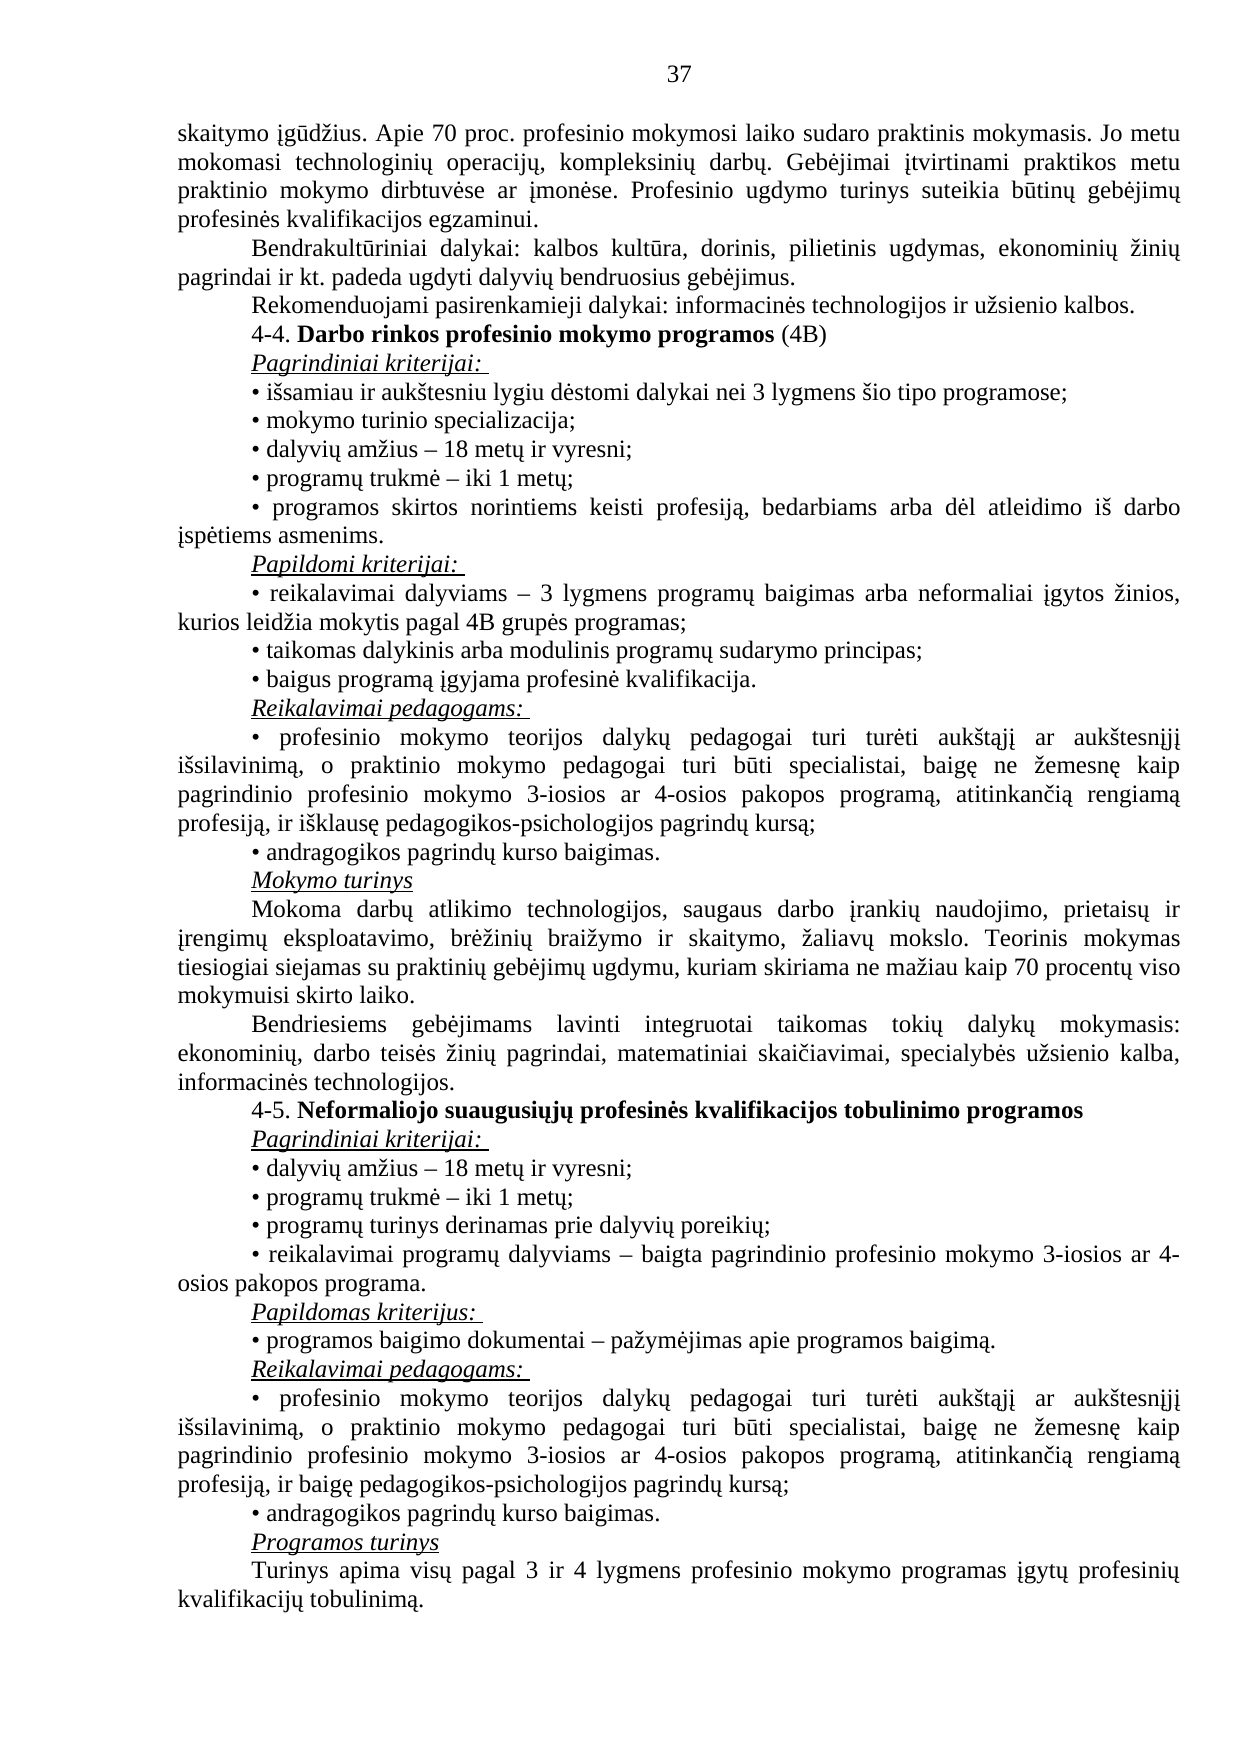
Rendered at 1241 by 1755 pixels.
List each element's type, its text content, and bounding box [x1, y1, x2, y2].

text Mokymo turinys [177, 866, 1181, 894]
text Bendrakultūriniai dalykai: kalbos kultūra, dorinis, pilietinis ugdymas, ekonominių žinių pagrindai ir kt. padeda ugdyti dalyvių bendruosius gebėjimus. [177, 233, 1181, 291]
text Pagrindiniai kriterijai: [177, 348, 1181, 377]
text Papildomas kriterijus: [177, 1297, 1181, 1326]
text Reikalavimai pedagogams: [177, 693, 1181, 722]
text • programų trukmė – iki 1 metų; [177, 463, 1181, 492]
text • baigus programą įgyjama profesinė kvalifikacija. [177, 664, 1181, 693]
text • andragogikos pagrindų kurso baigimas. [177, 1498, 1181, 1527]
text • profesinio mokymo teorijos dalykų pedagogai turi turėti aukštąjį ar aukštesnįjį išsilavinimą, o praktinio mokymo pedagogai turi būti specialistai, baigę ne žemesnę kaip pagrindinio profesinio mokymo 3-iosios ar 4-osios pakopos programą, atitinkančią rengiamą profesiją, ir baigę pedagogikos-psichologijos pagrindų kursą; [177, 1383, 1181, 1498]
text • išsamiau ir aukštesniu lygiu dėstomi dalykai nei 3 lygmens šio tipo programose; [177, 377, 1181, 406]
text • taikomas dalykinis arba modulinis programų sudarymo principas; [177, 636, 1181, 664]
text 4-5. Neformaliojo suaugusiųjų profesinės kvalifikacijos tobulinimo programos [177, 1096, 1181, 1124]
text • mokymo turinio specializacija; [177, 406, 1181, 434]
text • profesinio mokymo teorijos dalykų pedagogai turi turėti aukštąjį ar aukštesnįjį išsilavinimą, o praktinio mokymo pedagogai turi būti specialistai, baigę ne žemesnę kaip pagrindinio profesinio mokymo 3-iosios ar 4-osios pakopos programą, atitinkančią rengiamą profesiją, ir išklausę pedagogikos-psichologijos pagrindų kursą; [177, 722, 1181, 837]
text Papildomi kriterijai: [177, 549, 1181, 578]
text • andragogikos pagrindų kurso baigimas. [177, 837, 1181, 866]
text • programų turinys derinamas prie dalyvių poreikių; [177, 1211, 1181, 1239]
text Rekomenduojami pasirenkamieji dalykai: informacinės technologijos ir užsienio kalbos. [177, 291, 1181, 319]
text • reikalavimai dalyviams – 3 lygmens programų baigimas arba neformaliai įgytos žinios, kurios leidžia mokytis pagal 4B grupės programas; [177, 578, 1181, 636]
text • programų trukmė – iki 1 metų; [177, 1182, 1181, 1211]
text • dalyvių amžius – 18 metų ir vyresni; [177, 434, 1181, 463]
text Bendriesiems gebėjimams lavinti integruotai taikomas tokių dalykų mokymasis: ekonominių, darbo teisės žinių pagrindai, matematiniai skaičiavimai, specialybės užsienio kalba, informacinės technologijos. [177, 1009, 1181, 1096]
text • programos baigimo dokumentai – pažymėjimas apie programos baigimą. [177, 1326, 1181, 1354]
text 4-4. Darbo rinkos profesinio mokymo programos (4B) [177, 319, 1181, 348]
text Mokoma darbų atlikimo technologijos, saugaus darbo įrankių naudojimo, prietaisų ir įrengimų eksploatavimo, brėžinių braižymo ir skaitymo, žaliavų mokslo. Teorinis mokymas tiesiogiai siejamas su praktinių gebėjimų ugdymu, kuriam skiriama ne mažiau kaip 70 procentų viso mokymuisi skirto laiko. [177, 894, 1181, 1009]
text • programos skirtos norintiems keisti profesiją, bedarbiams arba dėl atleidimo iš darbo įspėtiems asmenims. [177, 492, 1181, 549]
text • dalyvių amžius – 18 metų ir vyresni; [177, 1153, 1181, 1182]
text Programos turinys [177, 1527, 1181, 1556]
text Pagrindiniai kriterijai: [177, 1124, 1181, 1153]
text skaitymo įgūdžius. Apie 70 proc. profesinio mokymosi laiko sudaro praktinis mokymasis. Jo metu mokomasi technologinių operacijų, kompleksinių darbų. Gebėjimai įtvirtinami praktikos metu praktinio mokymo dirbtuvėse ar įmonėse. Profesinio ugdymo turinys suteikia būtinų gebėjimų profesinės kvalifikacijos egzaminui. [177, 118, 1181, 233]
text • reikalavimai programų dalyviams – baigta pagrindinio profesinio mokymo 3-iosios ar 4-osios pakopos programa. [177, 1239, 1181, 1297]
text Reikalavimai pedagogams: [177, 1354, 1181, 1383]
text Turinys apima visų pagal 3 ir 4 lygmens profesinio mokymo programas įgytų profesinių kvalifikacijų tobulinimą. [177, 1556, 1181, 1613]
